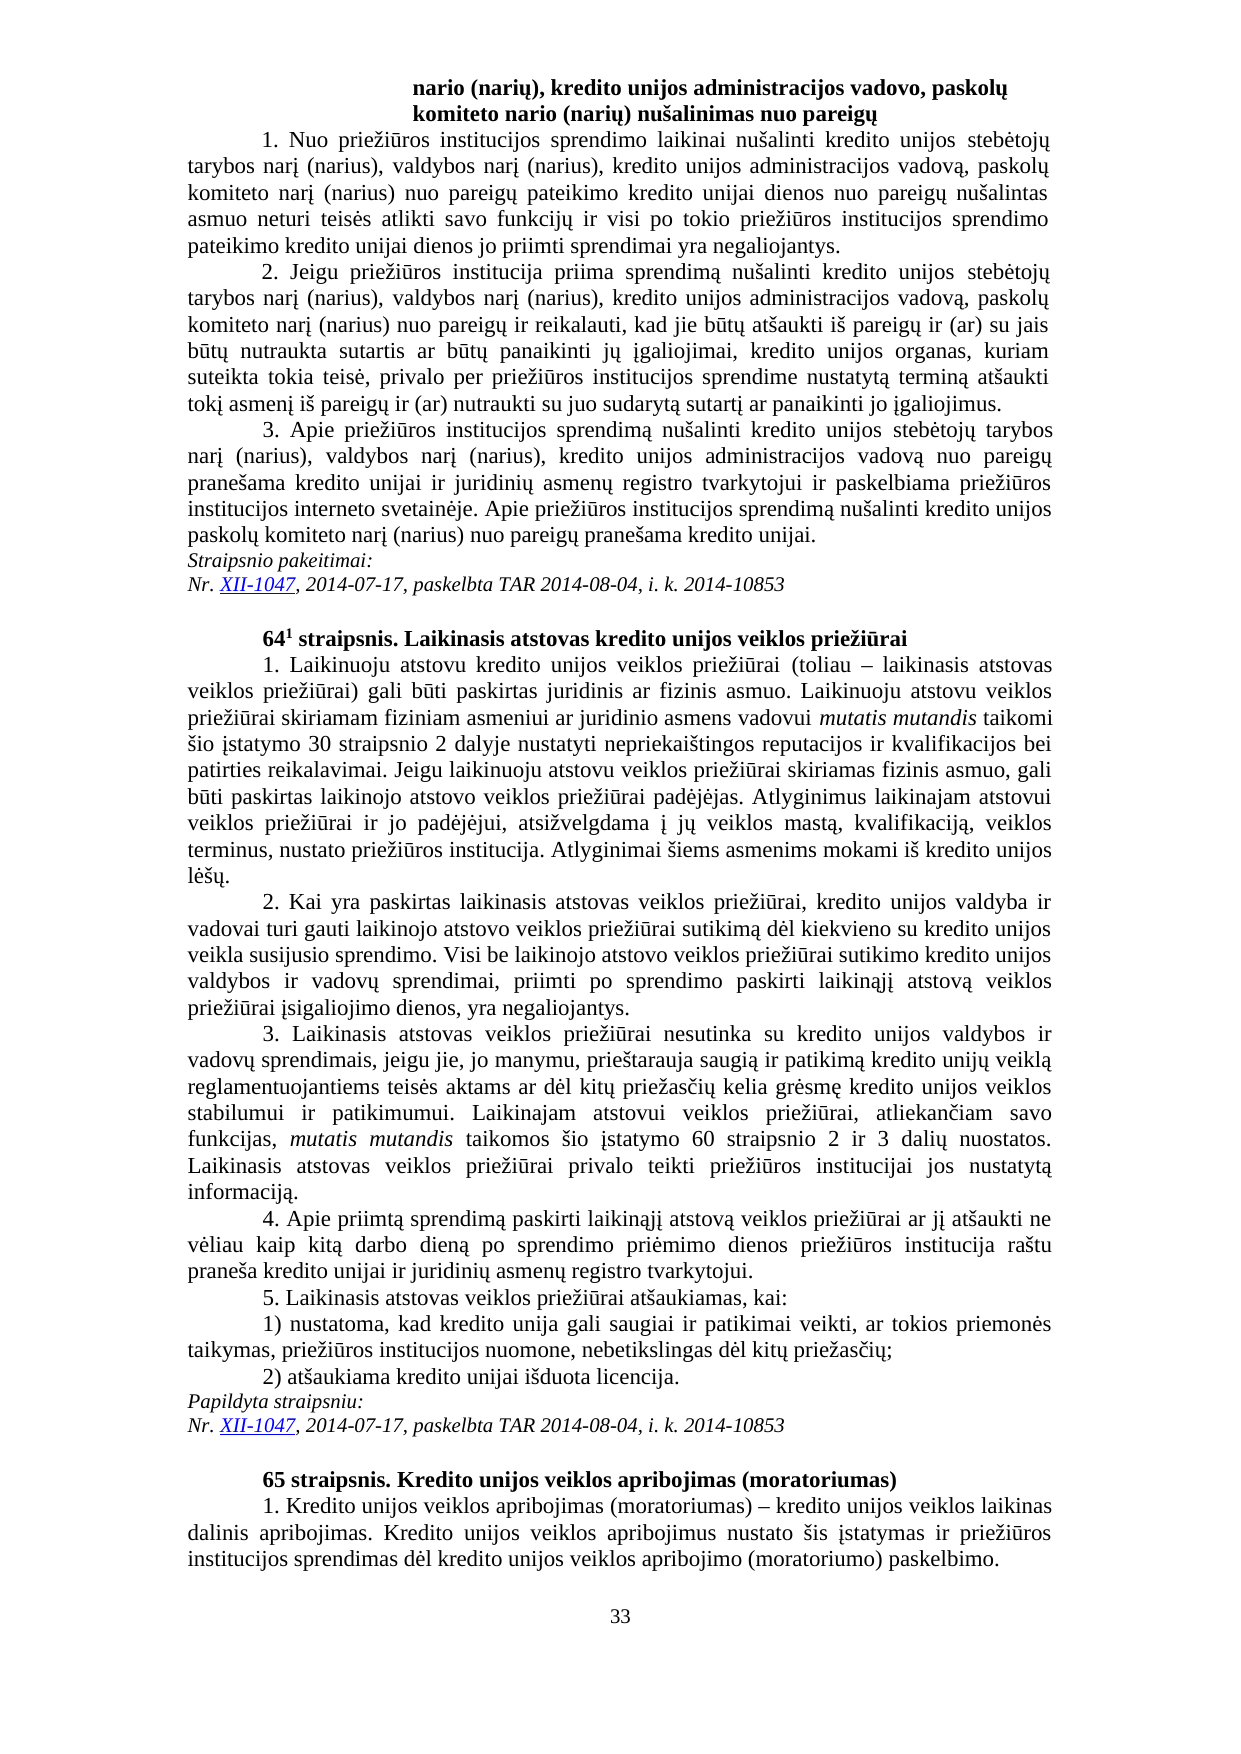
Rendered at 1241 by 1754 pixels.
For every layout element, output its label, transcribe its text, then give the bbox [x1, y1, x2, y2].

text 2. Jeigu priežiūros institucija priima sprendimą nušalinti kredito unijos stebėtojų tarybos narį (narius), valdybos narį (narius), kredito unijos administracijos vadovą, paskolų komiteto narį (narius) nuo pareigų ir reikalauti, kad jie būtų atšaukti iš pareigų ir (ar) su jais būtų nutraukta sutartis ar būtų panaikinti jų įgaliojimai, kredito unijos organas, kuriam suteikta tokia teisė, privalo per priežiūros institucijos sprendime nustatytą terminą atšaukti tokį asmenį iš pareigų ir (ar) nutraukti su juo sudarytą sutartį ar panaikinti jo įgaliojimus. [187, 258, 1050, 416]
text 65 straipsnis. Kredito unijos veiklos apribojimas (moratoriumas) [187, 1466, 1053, 1492]
text 1. Laikinuoju atstovu kredito unijos veiklos priežiūrai (toliau – laikinasis atstovas veiklos priežiūrai) gali būti paskirtas juridinis ar fizinis asmuo. Laikinuoju atstovu veiklos priežiūrai skiriamam fiziniam asmeniui ar juridinio asmens vadovui mutatis mutandis taikomi šio įstatymo 30 straipsnio 2 dalyje nustatyti nepriekaištingos reputacijos ir kvalifikacijos bei patirties reikalavimai. Jeigu laikinuoju atstovu veiklos priežiūrai skiriamas fizinis asmuo, gali būti paskirtas laikinojo atstovo veiklos priežiūrai padėjėjas. Atlyginimus laikinajam atstovui veiklos priežiūrai ir jo padėjėjui, atsižvelgdama į jų veiklos mastą, kvalifikaciją, veiklos terminus, nustato priežiūros institucija. Atlyginimai šiems asmenims mokami iš kredito unijos lėšų. [187, 651, 1053, 888]
text nario (narių), kredito unijos administracijos vadovo, paskolų [337, 73, 1050, 100]
text komiteto nario (narių) nušalinimas nuo pareigų [337, 100, 1050, 126]
text 3. Apie priežiūros institucijos sprendimą nušalinti kredito unijos stebėtojų tarybos narį (narius), valdybos narį (narius), kredito unijos administracijos vadovą nuo pareigų pranešama kredito unijai ir juridinių asmenų registro tvarkytojui ir paskelbiama priežiūros institucijos interneto svetainėje. Apie priežiūros institucijos sprendimą nušalinti kredito unijos paskolų komiteto narį (narius) nuo pareigų pranešama kredito unijai. [187, 416, 1053, 548]
text 2) atšaukiama kredito unijai išduota licencija. [187, 1363, 1053, 1389]
text 1. Nuo priežiūros institucijos sprendimo laikinai nušalinti kredito unijos stebėtojų tarybos narį (narius), valdybos narį (narius), kredito unijos administracijos vadovą, paskolų komiteto narį (narius) nuo pareigų pateikimo kredito unijai dienos nuo pareigų nušalintas asmuo neturi teisės atlikti savo funkcijų ir visi po tokio priežiūros institucijos sprendimo pateikimo kredito unijai dienos jo priimti sprendimai yra negaliojantys. [187, 126, 1050, 258]
text 3. Laikinasis atstovas veiklos priežiūrai nesutinka su kredito unijos valdybos ir vadovų sprendimais, jeigu jie, jo manymu, prieštarauja saugią ir patikimą kredito unijų veiklą reglamentuojantiems teisės aktams ar dėl kitų priežasčių kelia grėsmę kredito unijos veiklos stabilumui ir patikimumui. Laikinajam atstovui veiklos priežiūrai, atliekančiam savo funkcijas, mutatis mutandis taikomos šio įstatymo 60 straipsnio 2 ir 3 dalių nuostatos. Laikinasis atstovas veiklos priežiūrai privalo teikti priežiūros institucijai jos nustatytą informaciją. [187, 1020, 1053, 1204]
text 1. Kredito unijos veiklos apribojimas (moratoriumas) – kredito unijos veiklos laikinas dalinis apribojimas. Kredito unijos veiklos apribojimus nustato šis įstatymas ir priežiūros institucijos sprendimas dėl kredito unijos veiklos apribojimo (moratoriumo) paskelbimo. [187, 1492, 1053, 1571]
text Straipsnio pakeitimai: [187, 548, 1050, 572]
text 1) nustatoma, kad kredito unija gali saugiai ir patikimai veikti, ar tokios priemonės taikymas, priežiūros institucijos nuomone, nebetikslingas dėl kitų priežasčių; [187, 1310, 1053, 1363]
text Nr. XII-1047, 2014-07-17, paskelbta TAR 2014-08-04, i. k. 2014-10853 [187, 572, 1050, 596]
text 5. Laikinasis atstovas veiklos priežiūrai atšaukiamas, kai: [187, 1284, 1053, 1310]
text Nr. XII-1047, 2014-07-17, paskelbta TAR 2014-08-04, i. k. 2014-10853 [187, 1413, 1050, 1437]
text 2. Kai yra paskirtas laikinasis atstovas veiklos priežiūrai, kredito unijos valdyba ir vadovai turi gauti laikinojo atstovo veiklos priežiūrai sutikimą dėl kiekvieno su kredito unijos veikla susijusio sprendimo. Visi be laikinojo atstovo veiklos priežiūrai sutikimo kredito unijos valdybos ir vadovų sprendimai, priimti po sprendimo paskirti laikinąjį atstovą veiklos priežiūrai įsigaliojimo dienos, yra negaliojantys. [187, 888, 1053, 1020]
text Papildyta straipsniu: [187, 1389, 1050, 1413]
text 4. Apie priimtą sprendimą paskirti laikinąjį atstovą veiklos priežiūrai ar jį atšaukti ne vėliau kaip kitą darbo dieną po sprendimo priėmimo dienos priežiūros institucija raštu praneša kredito unijai ir juridinių asmenų registro tvarkytojui. [187, 1204, 1053, 1284]
text 641 straipsnis. Laikinasis atstovas kredito unijos veiklos priežiūrai [187, 625, 1053, 651]
